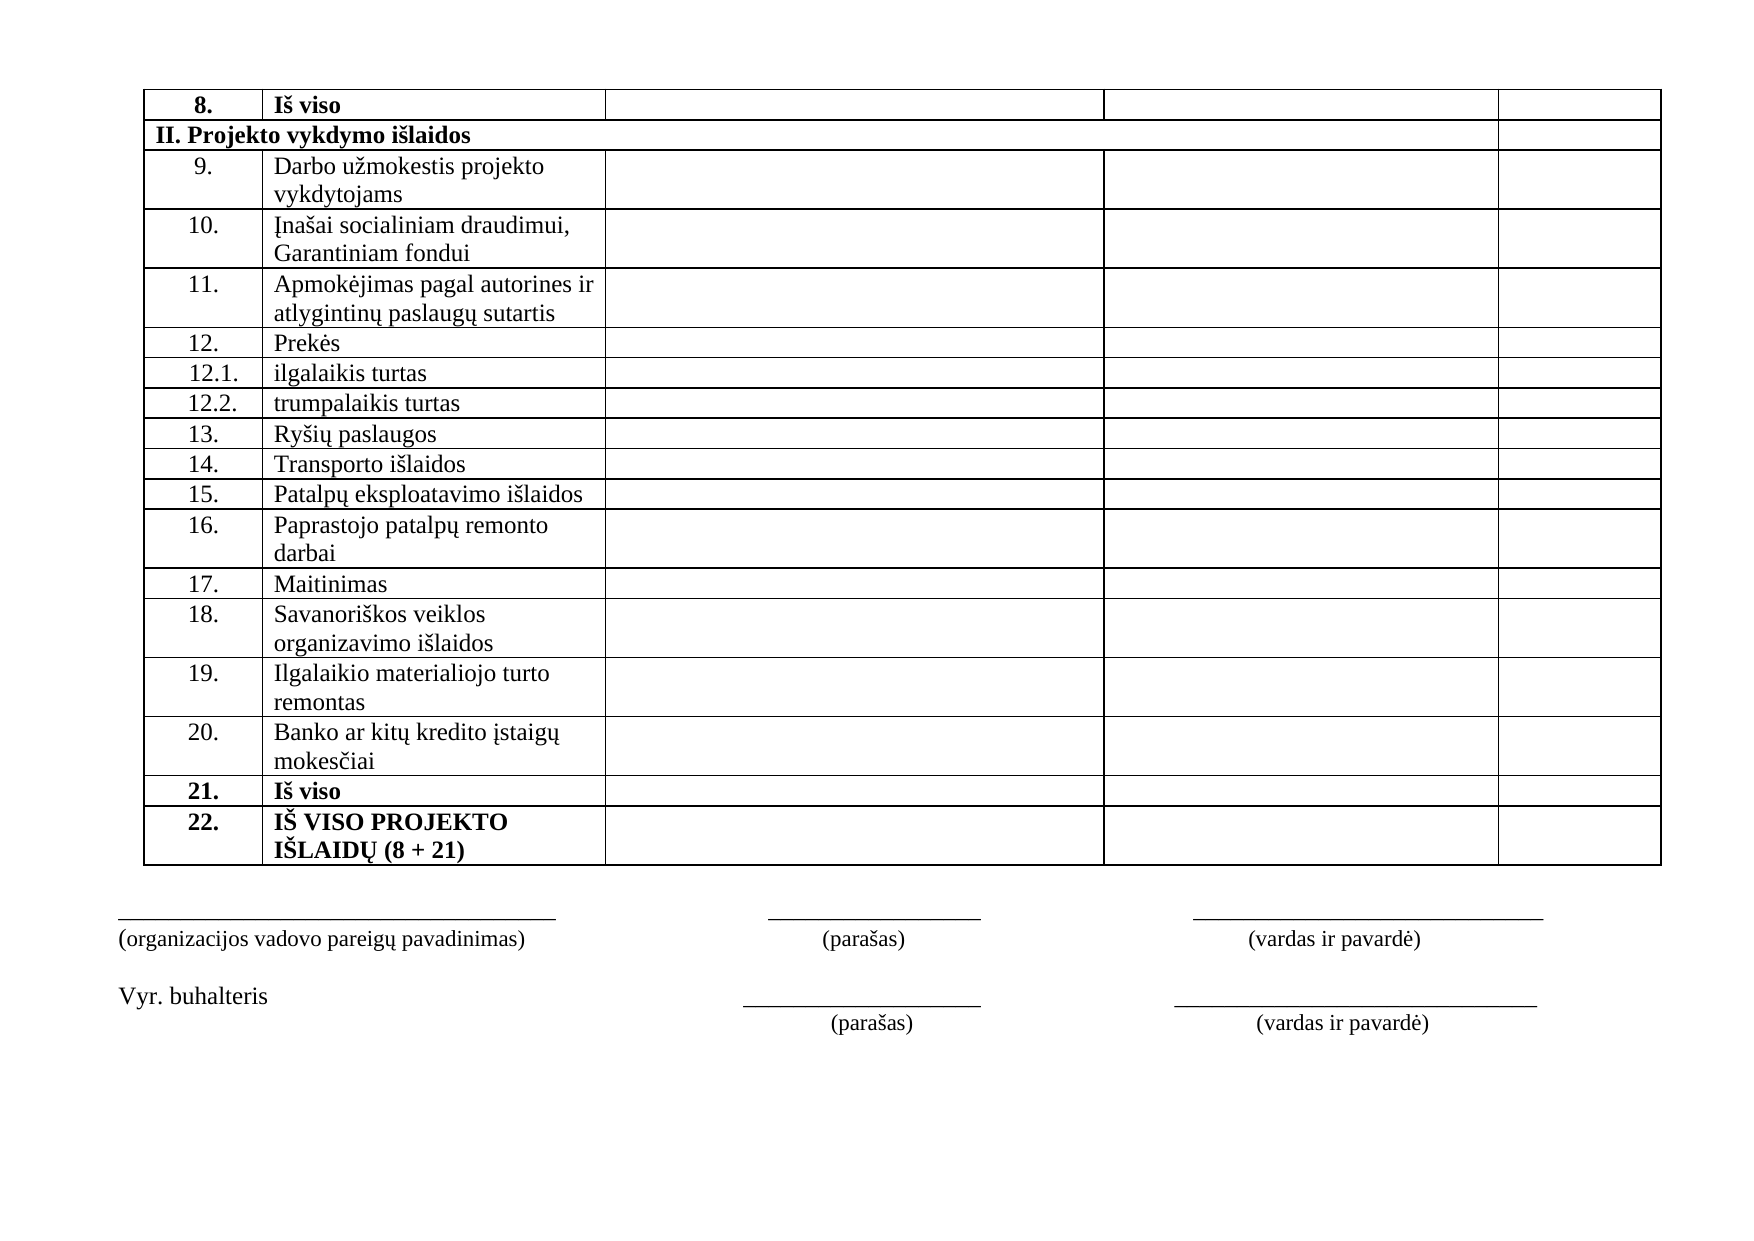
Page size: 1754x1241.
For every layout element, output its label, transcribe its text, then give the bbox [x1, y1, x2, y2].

table_cell [1105, 269, 1498, 326]
table_cell [1499, 151, 1660, 208]
table_cell Darbo užmokestis projekto vykdytojams [263, 151, 605, 208]
table_cell 9. [145, 151, 262, 208]
table_cell [1105, 90, 1498, 119]
table_cell [1499, 419, 1660, 448]
table_cell [1105, 389, 1498, 417]
table_cell II. Projekto vykdymo išlaidos [145, 121, 1498, 149]
table_cell [1499, 210, 1660, 267]
table_cell 15. [145, 480, 262, 508]
table_cell Apmokėjimas pagal autorines ir atlygintinų paslaugų sutartis [263, 269, 605, 326]
table_cell [1499, 449, 1660, 478]
table_cell 19. [145, 658, 262, 716]
table_cell [1499, 569, 1660, 598]
table_cell [1105, 358, 1498, 387]
table_cell [1105, 449, 1498, 478]
table_cell 14. [145, 449, 262, 478]
table_cell Prekės [263, 328, 605, 357]
table_cell [1105, 599, 1498, 657]
table_cell [1105, 776, 1498, 805]
text (parašas) (vardas ir pavardė) [118, 1009, 1636, 1036]
table_cell [606, 210, 1103, 267]
table_cell [606, 328, 1103, 357]
table_cell [1499, 776, 1660, 805]
text Vyr. buhalteris ___________________ _____________________________ [118, 981, 1636, 1009]
table_cell Ilgalaikio materialiojo turto remontas [263, 658, 605, 716]
table_cell [1499, 717, 1660, 775]
table_cell [606, 599, 1103, 657]
table_cell 22. [145, 807, 262, 864]
table_cell 12.2. [145, 389, 262, 417]
table_cell Transporto išlaidos [263, 449, 605, 478]
table_cell [606, 807, 1103, 864]
table_cell [606, 358, 1103, 387]
table_cell [1499, 328, 1660, 357]
table_cell [606, 569, 1103, 598]
table_cell Įnašai socialiniam draudimui, Garantiniam fondui [263, 210, 605, 267]
table_cell [606, 419, 1103, 448]
table_cell 16. [145, 510, 262, 567]
table_cell [1105, 658, 1498, 716]
table_cell [1105, 210, 1498, 267]
table_cell [1499, 90, 1660, 119]
table_cell ilgalaikis turtas [263, 358, 605, 387]
table_cell [1105, 328, 1498, 357]
table_cell [606, 90, 1103, 119]
table_cell Ryšių paslaugos [263, 419, 605, 448]
table_cell [606, 717, 1103, 775]
text ___________________________________ _________________ ____________________________ [118, 894, 1636, 923]
table_cell [1105, 807, 1498, 864]
table_cell [1499, 121, 1660, 149]
table_cell Iš viso [263, 90, 605, 119]
table_cell [1499, 480, 1660, 508]
table_cell Patalpų eksploatavimo išlaidos [263, 480, 605, 508]
text (organizacijos vadovo pareigų pavadinimas) (parašas) (vardas ir pavardė) [118, 923, 1636, 952]
table_cell [606, 480, 1103, 508]
table_cell [1499, 658, 1660, 716]
table_cell [1105, 569, 1498, 598]
table_cell Maitinimas [263, 569, 605, 598]
table_cell [1499, 269, 1660, 326]
table_cell 20. [145, 717, 262, 775]
table_cell Iš viso [263, 776, 605, 805]
table_cell [1499, 389, 1660, 417]
table_cell Paprastojo patalpų remonto darbai [263, 510, 605, 567]
table_cell [606, 658, 1103, 716]
table_cell [1499, 599, 1660, 657]
table_cell [1105, 419, 1498, 448]
table_cell [1499, 358, 1660, 387]
table_cell 12. [145, 328, 262, 357]
table_cell [606, 510, 1103, 567]
table_cell Banko ar kitų kredito įstaigų mokesčiai [263, 717, 605, 775]
table_cell Savanoriškos veiklos organizavimo išlaidos [263, 599, 605, 657]
table_cell [1105, 480, 1498, 508]
table_cell [606, 269, 1103, 326]
table_cell 13. [145, 419, 262, 448]
table_cell 21. [145, 776, 262, 805]
table_cell [606, 151, 1103, 208]
table_cell trumpalaikis turtas [263, 389, 605, 417]
table_cell 17. [145, 569, 262, 598]
table_cell [1499, 510, 1660, 567]
table_cell [1105, 510, 1498, 567]
table_cell 10. [145, 210, 262, 267]
table_cell 12.1. [145, 358, 262, 387]
table_cell IŠ VISO PROJEKTO IŠLAIDŲ (8 + 21) [263, 807, 605, 864]
table_cell [606, 449, 1103, 478]
table_cell [1499, 807, 1660, 864]
table_cell [606, 389, 1103, 417]
table_cell 18. [145, 599, 262, 657]
table_cell 11. [145, 269, 262, 326]
table_cell 8. [145, 90, 262, 119]
table_cell [1105, 717, 1498, 775]
table_cell [1105, 151, 1498, 208]
table_cell [606, 776, 1103, 805]
